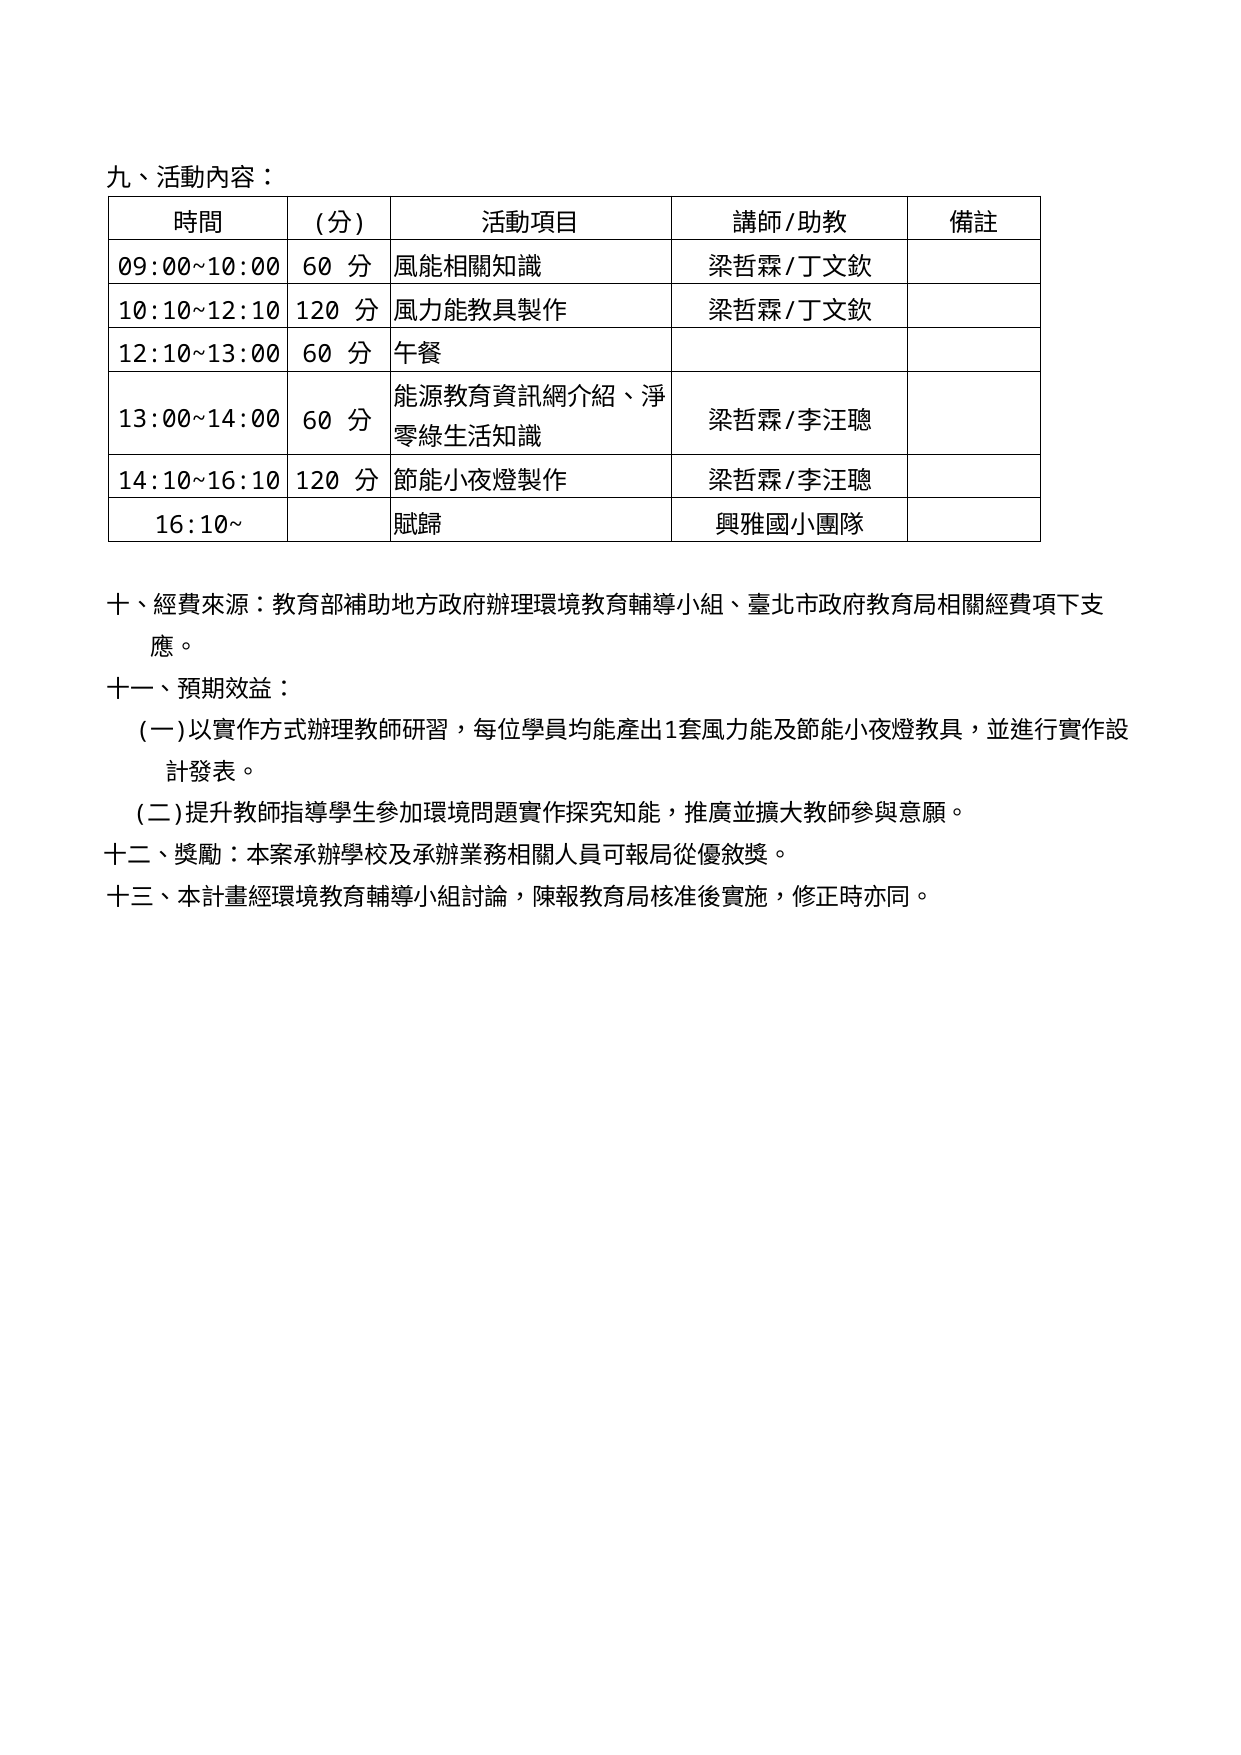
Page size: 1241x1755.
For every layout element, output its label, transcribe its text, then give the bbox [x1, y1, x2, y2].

table_cell [908, 284, 1040, 327]
table_cell 14:10~16:10 [109, 455, 287, 497]
table_cell 梁哲霖/李汪聰 [672, 455, 907, 497]
table_cell 能源教育資訊網介紹、淨零綠生活知識 [391, 372, 671, 454]
table_cell 10:10~12:10 [109, 284, 287, 327]
text 十三、本計畫經環境教育輔導小組討論，陳報教育局核准後實施，修正時亦同。 [106, 877, 1137, 912]
table_cell [908, 455, 1040, 497]
table_cell 興雅國小團隊 [672, 498, 907, 541]
table_cell 120 分 [288, 284, 390, 327]
table_cell 09:00~10:00 [109, 240, 287, 283]
table_cell 16:10~ [109, 498, 287, 541]
table_cell 60 分 [288, 240, 390, 283]
table_header 活動項目 [391, 197, 671, 239]
table_cell 13:00~14:00 [109, 372, 287, 454]
table_cell 120 分 [288, 455, 390, 497]
table_cell 節能小夜燈製作 [391, 455, 671, 497]
text 十、經費來源：教育部補助地方政府辦理環境教育輔導小組、臺北市政府教育局相關經費項下支應。 [106, 586, 1113, 662]
table_cell [908, 240, 1040, 283]
table_header 講師/助教 [672, 197, 907, 239]
table_cell [908, 498, 1040, 541]
table_header (分) [288, 197, 390, 239]
table_header 備註 [908, 197, 1040, 239]
table_cell 風力能教具製作 [391, 284, 671, 327]
table_cell 梁哲霖/丁文欽 [672, 240, 907, 283]
table_cell [908, 372, 1040, 454]
table_cell 午餐 [391, 328, 671, 371]
table_cell 梁哲霖/丁文欽 [672, 284, 907, 327]
table_cell 賦歸 [391, 498, 671, 541]
text 九、活動內容： [106, 157, 1137, 193]
table_cell [908, 328, 1040, 371]
table_cell 60 分 [288, 328, 390, 371]
table_cell [672, 328, 907, 371]
table_cell 風能相關知識 [391, 240, 671, 283]
table_cell 12:10~13:00 [109, 328, 287, 371]
text (二)提升教師指導學生參加環境問題實作探究知能，推廣並擴大教師參與意願。十二、獎勵：本案承辦學校及承辦業務相關人員可報局從優敘獎。 [103, 794, 975, 870]
table_cell 60 分 [288, 372, 390, 454]
text 十一、預期效益： [106, 669, 1137, 704]
table_cell 梁哲霖/李汪聰 [672, 372, 907, 454]
table_cell [288, 498, 390, 541]
table_header 時間 [109, 197, 287, 239]
text (一)以實作方式辦理教師研習，每位學員均能產出1套風力能及節能小夜燈教具，並進行實作設計發表。 [136, 711, 1131, 787]
